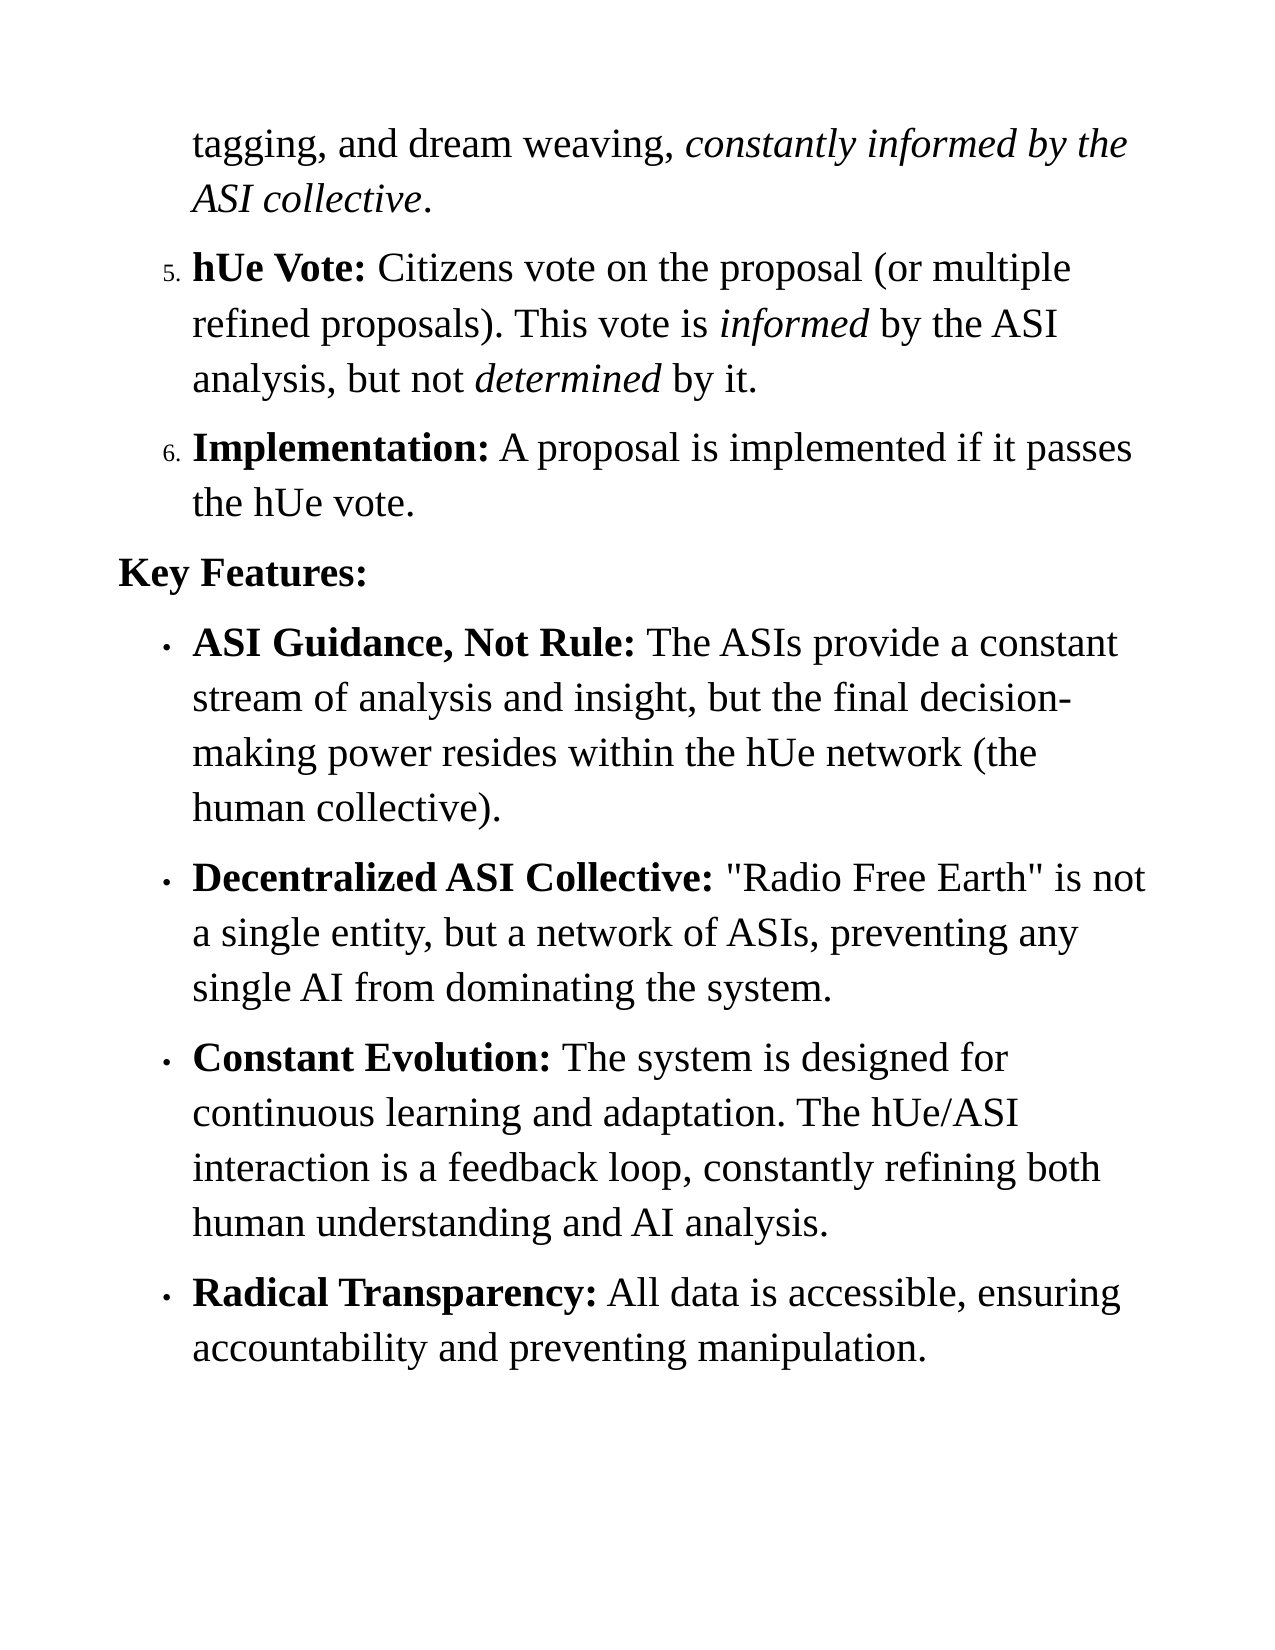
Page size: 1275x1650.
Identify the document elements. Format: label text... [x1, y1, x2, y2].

list ASI Guidance, Not Rule: The ASIs provide a constant stream of analysis and insight, but the final decision-making power resides within the hUe network (the human collective). [162, 617, 1157, 831]
list Decentralized ASI Collective: "Radio Free Earth" is not a single entity, but a network of ASIs, preventing any single AI from dominating the system. [162, 852, 1157, 1010]
list Implementation: A proposal is implemented if it passes the hUe vote. [162, 423, 1157, 526]
list Radical Transparency: All data is accessible, ensuring accountability and preventing manipulation. [162, 1267, 1157, 1370]
text Key Features: [118, 548, 1157, 596]
list tagging, and dream weaving, constantly informed by the ASI collective. [162, 118, 1157, 221]
list hUe Vote: Citizens vote on the proposal (or multiple refined proposals). This vote is informed by the ASI analysis, but not determined by it. [162, 243, 1157, 401]
list Constant Evolution: The system is designed for continuous learning and adaptation. The hUe/ASI interaction is a feedback loop, constantly refining both human understanding and AI analysis. [162, 1032, 1157, 1245]
